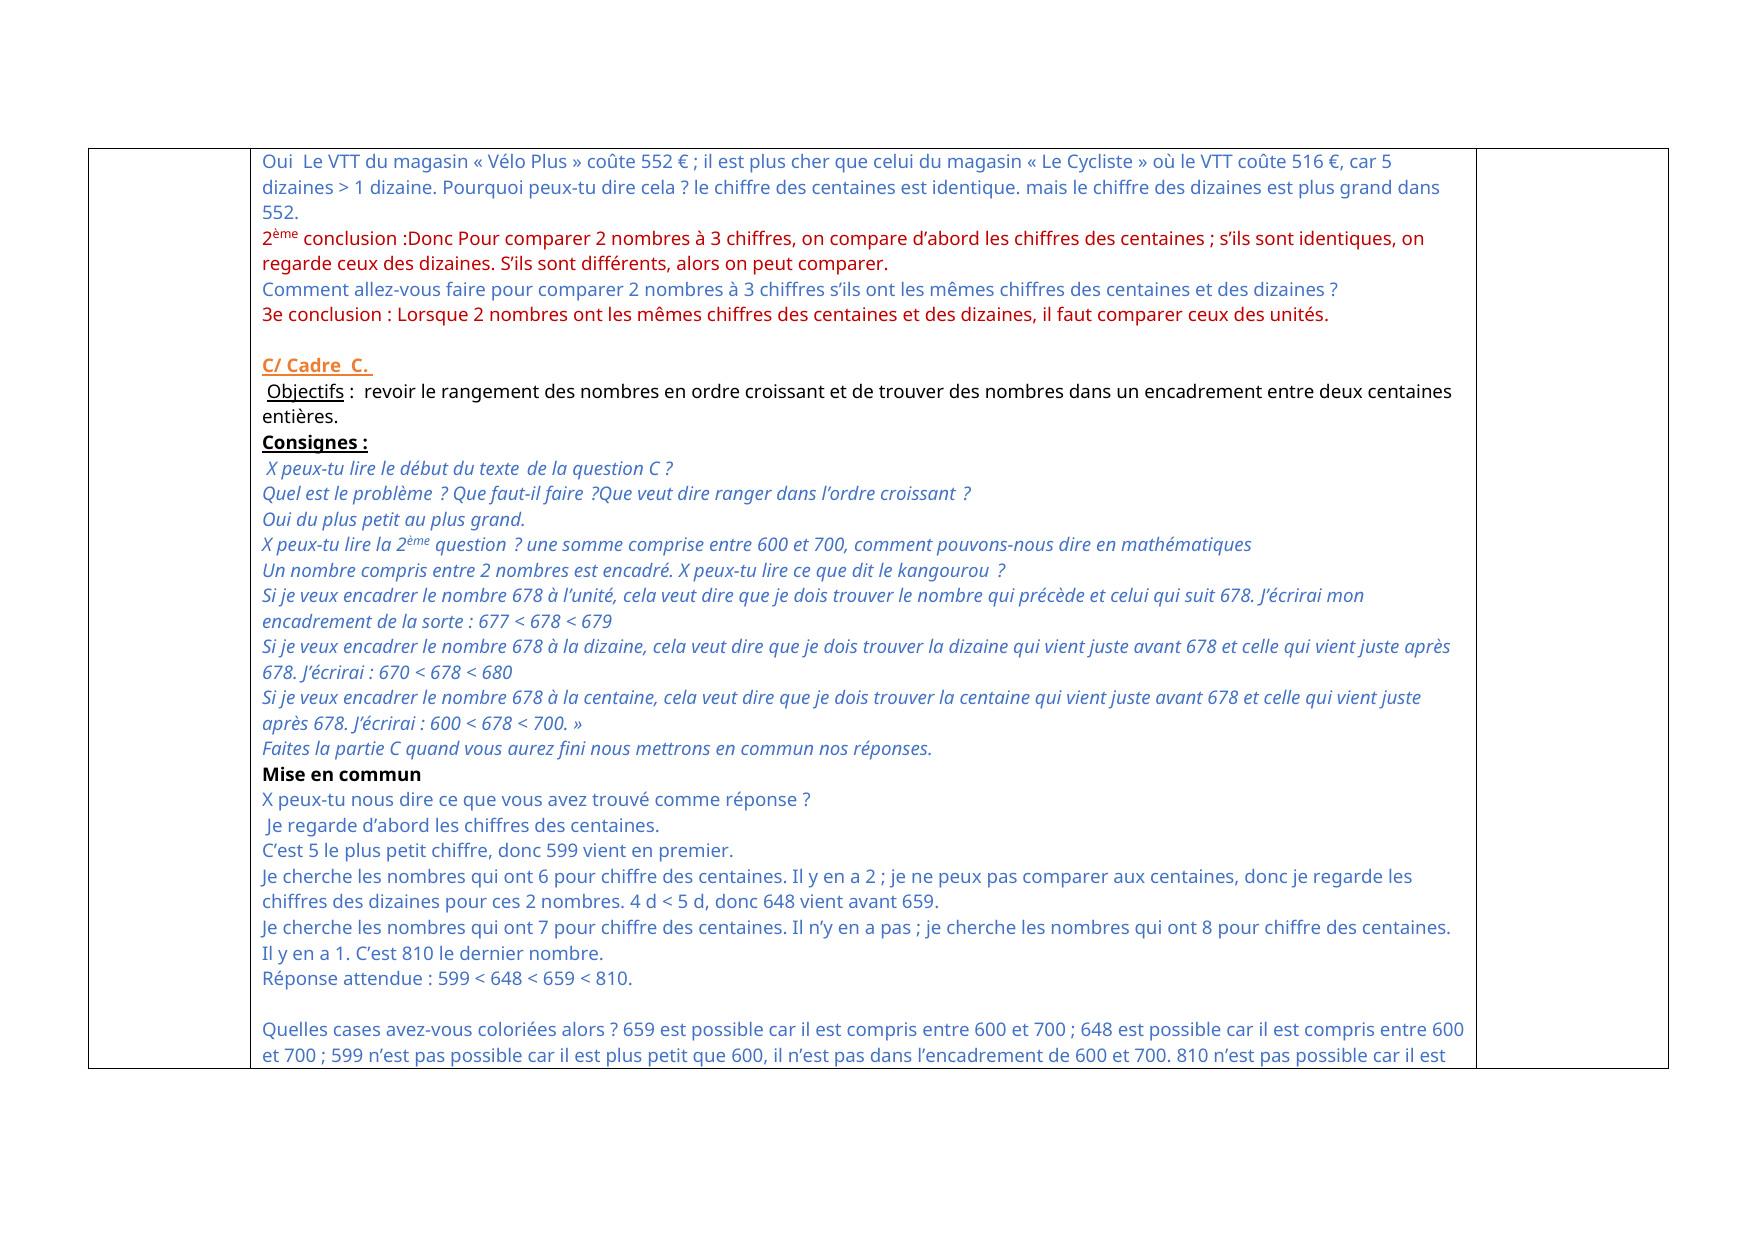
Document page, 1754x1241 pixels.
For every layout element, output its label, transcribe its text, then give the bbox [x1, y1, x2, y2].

table_cell [1477, 149, 1668, 1067]
table_cell [89, 149, 250, 1067]
table_cell Oui Le VTT du magasin « Vélo Plus » coûte 552 € ; il est plus cher que celui du magasin « Le Cycliste » où le VTT coûte 516 €, car 5 dizaines > 1 dizaine. Pourquoi peux-tu dire cela ? le chiffre des centaines est identique. mais le chiffre des dizaines est plus grand dans 552. 2ème conclusion :Donc Pour comparer 2 nombres à 3 chiffres, on compare d’abord les chiffres des centaines ; s’ils sont identiques, on regarde ceux des dizaines. S’ils sont différents, alors on peut comparer. Comment allez-vous faire pour comparer 2 nombres à 3 chiffres s’ils ont les mêmes chiffres des centaines et des dizaines ? 3e conclusion : Lorsque 2 nombres ont les mêmes chiffres des centaines et des dizaines, il faut comparer ceux des unités. C/ Cadre C. Objectifs : revoir le rangement des nombres en ordre croissant et de trouver des nombres dans un encadrement entre deux centaines entières. Consignes : X peux-tu lire le début du texte de la question C ? Quel est le problème ? Que faut-il faire ?Que veut dire ranger dans l’ordre croissant ? Oui du plus petit au plus grand. X peux-tu lire la 2ème question ? une somme comprise entre 600 et 700, comment pouvons-nous dire en mathématiques Un nombre compris entre 2 nombres est encadré. X peux-tu lire ce que dit le kangourou ? Si je veux encadrer le nombre 678 à l’unité, cela veut dire que je dois trouver le nombre qui précède et celui qui suit 678. J’écrirai mon encadrement de la sorte : 677 < 678 < 679 Si je veux encadrer le nombre 678 à la dizaine, cela veut dire que je dois trouver la dizaine qui vient juste avant 678 et celle qui vient juste après 678. J’écrirai : 670 < 678 < 680 Si je veux encadrer le nombre 678 à la centaine, cela veut dire que je dois trouver la centaine qui vient juste avant 678 et celle qui vient juste après 678. J’écrirai : 600 < 678 < 700. » Faites la partie C quand vous aurez fini nous mettrons en commun nos réponses. Mise en commun X peux-tu nous dire ce que vous avez trouvé comme réponse ? Je regarde d’abord les chiffres des centaines. C’est 5 le plus petit chiffre, donc 599 vient en premier. Je cherche les nombres qui ont 6 pour chiffre des centaines. Il y en a 2 ; je ne peux pas comparer aux centaines, donc je regarde les chiffres des dizaines pour ces 2 nombres. 4 d < 5 d, donc 648 vient avant 659. Je cherche les nombres qui ont 7 pour chiffre des centaines. Il n’y en a pas ; je cherche les nombres qui ont 8 pour chiffre des centaines. Il y en a 1. C’est 810 le dernier nombre. Réponse attendue : 599 < 648 < 659 < 810. Quelles cases avez-vous coloriées alors ? 659 est possible car il est compris entre 600 et 700 ; 648 est possible car il est compris entre 600 et 700 ; 599 n’est pas possible car il est plus petit que 600, il n’est pas dans l’encadrement de 600 et 700. 810 n’est pas possible car il est [251, 149, 1476, 1067]
